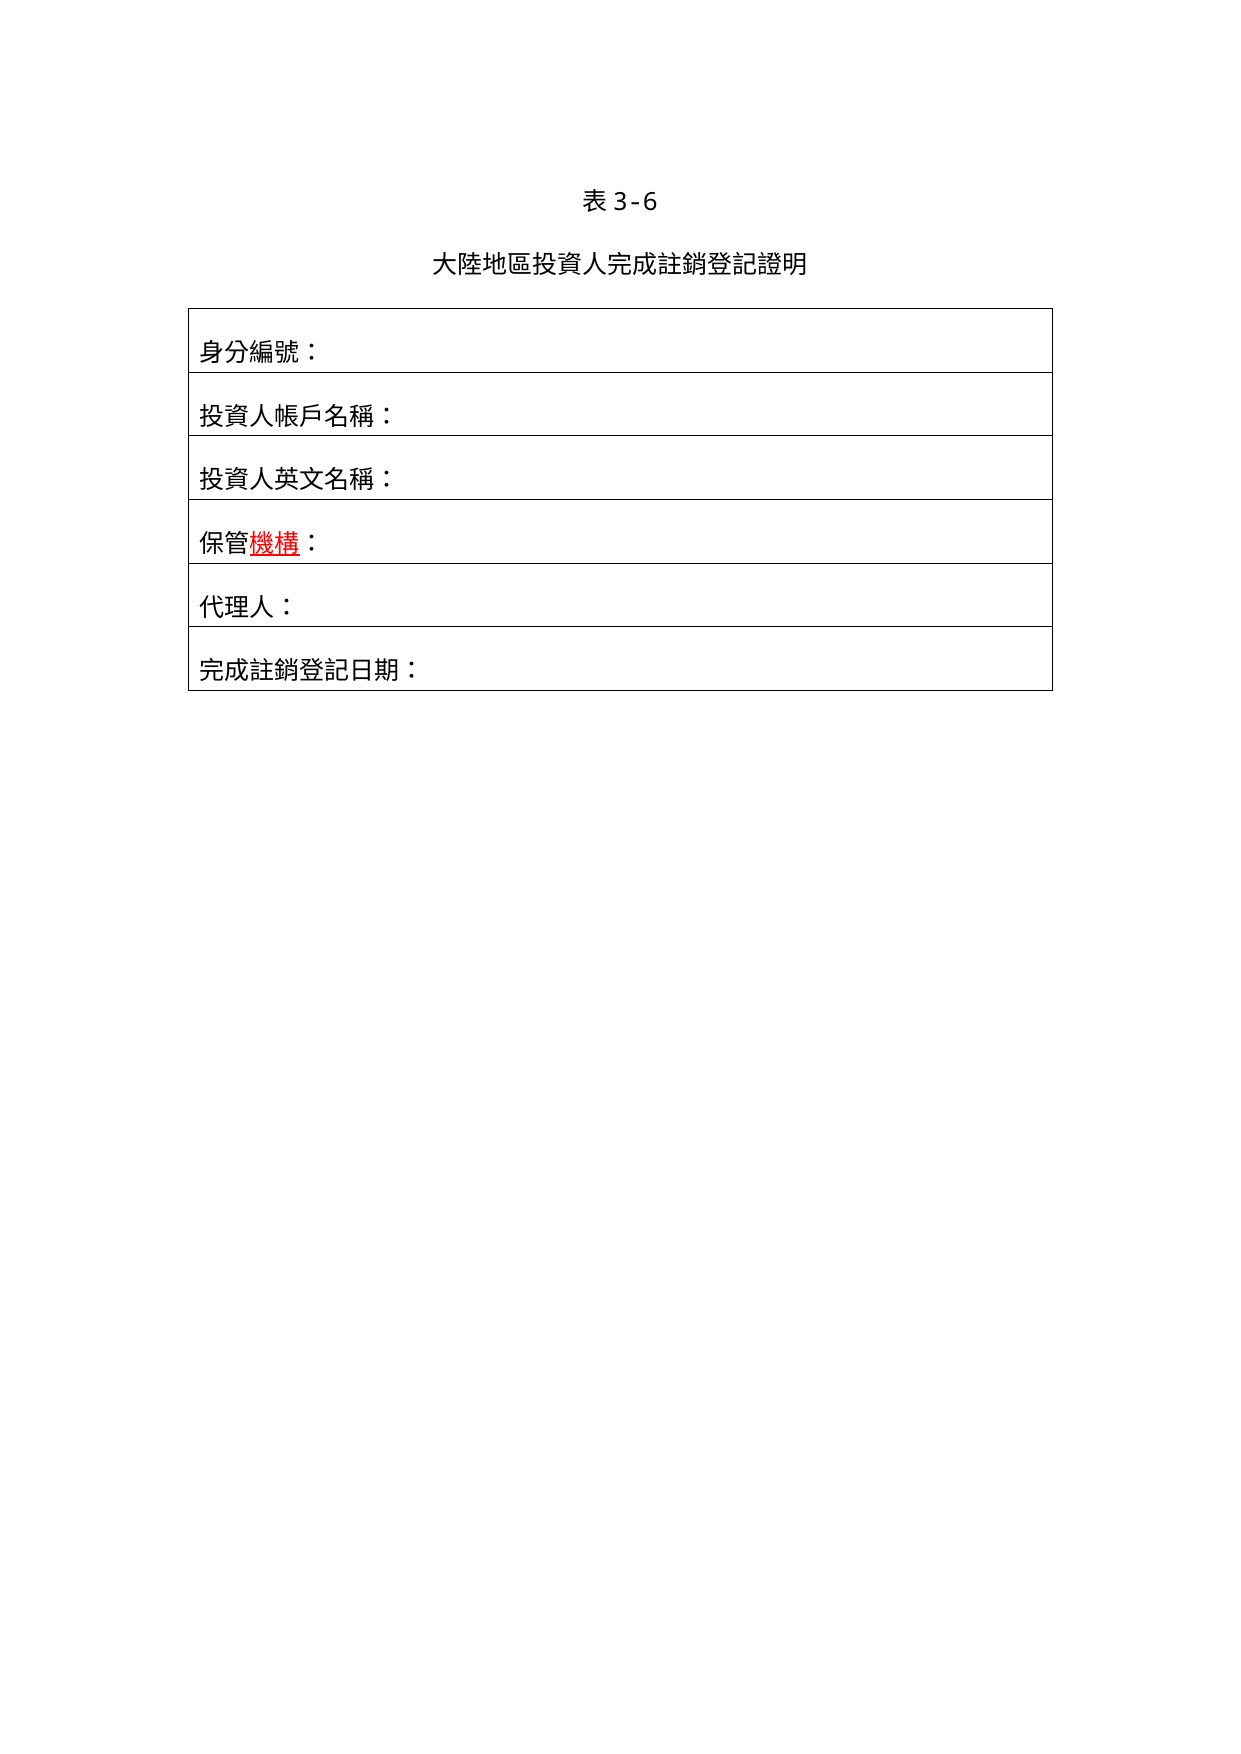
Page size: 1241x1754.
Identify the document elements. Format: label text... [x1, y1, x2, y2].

text 表3-6 [187, 158, 1053, 221]
table_cell 代理人： [189, 564, 1052, 626]
table_cell 保管機構： [189, 500, 1052, 562]
table_cell 投資人帳戶名稱： [189, 373, 1052, 435]
text 大陸地區投資人完成註銷登記證明 [187, 221, 1053, 283]
table_cell 投資人英文名稱： [189, 436, 1052, 499]
table_header 身分編號： [189, 309, 1052, 372]
table_cell 完成註銷登記日期： [189, 627, 1052, 689]
